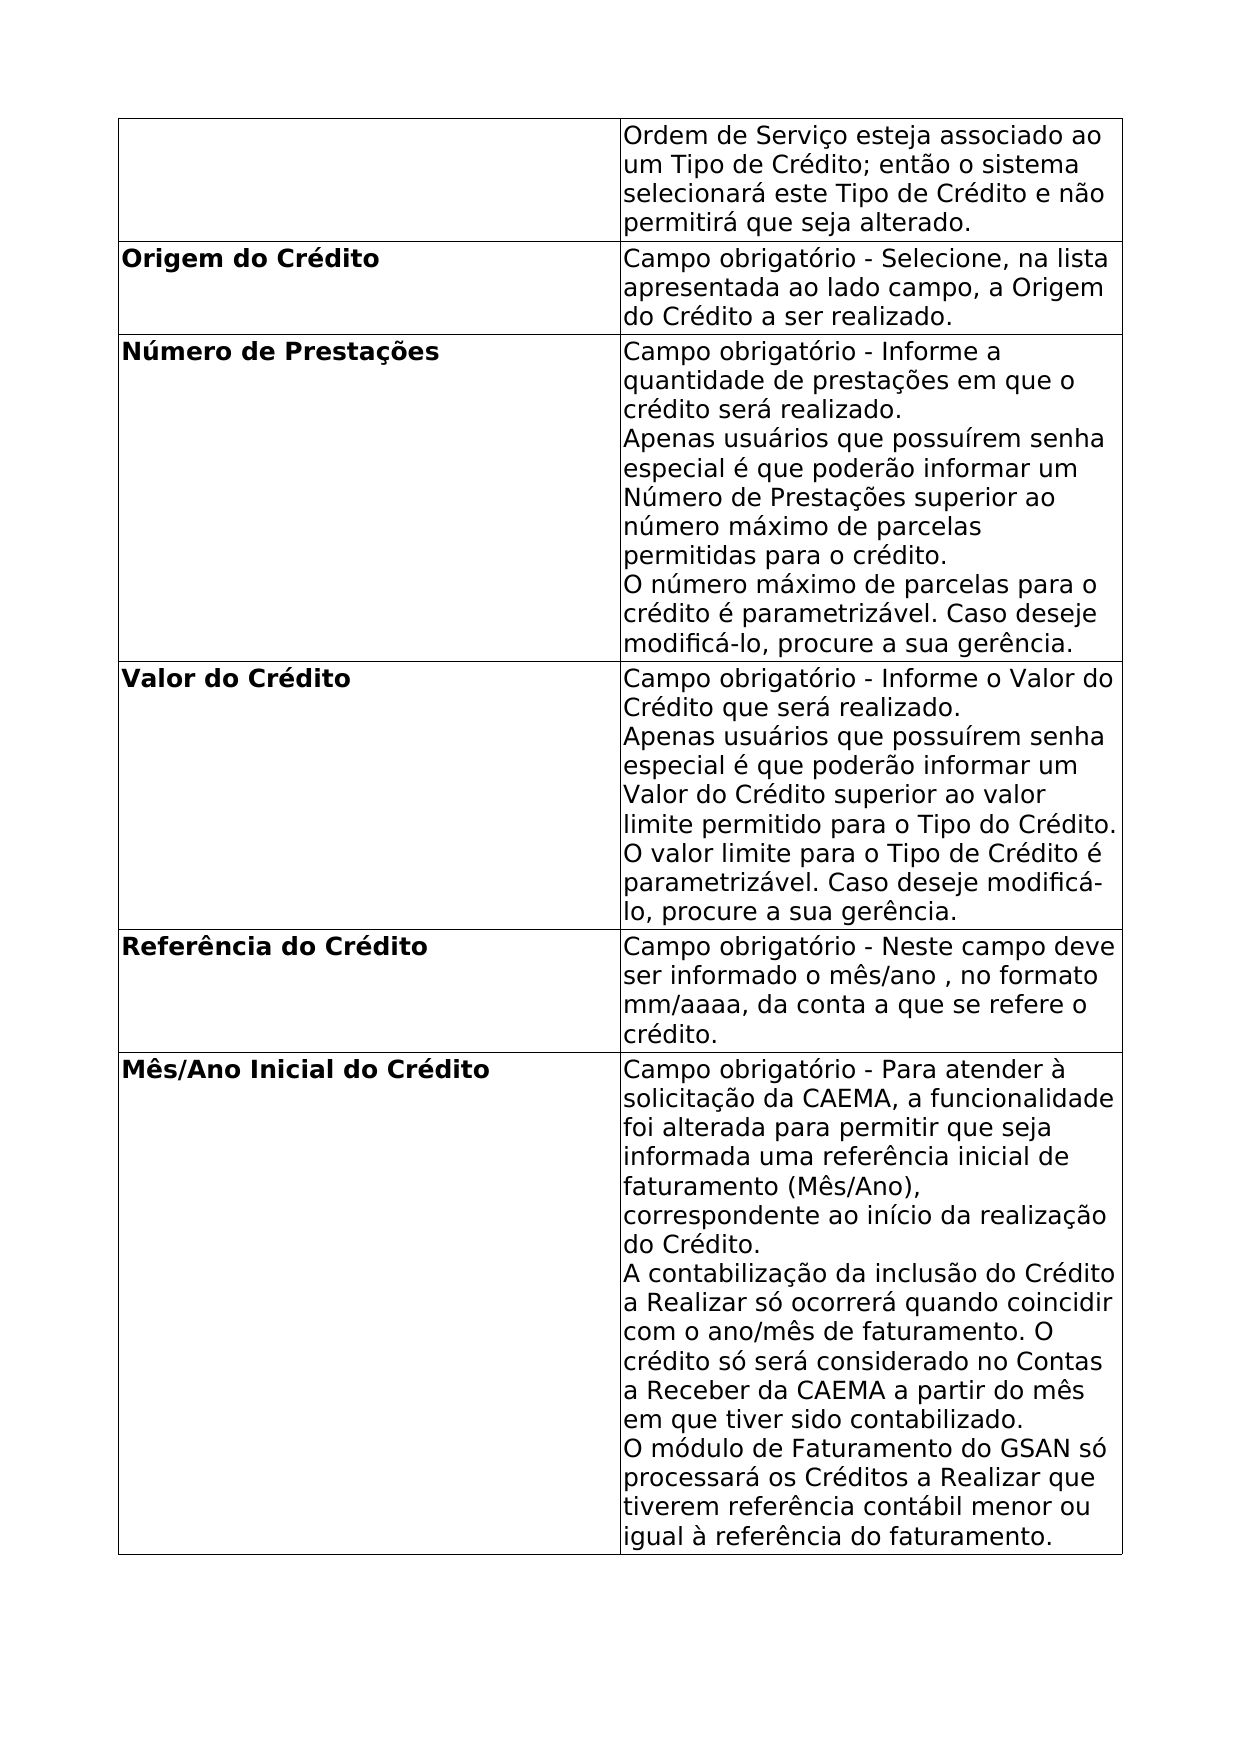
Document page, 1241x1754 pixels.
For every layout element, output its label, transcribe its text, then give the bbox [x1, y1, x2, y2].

table_cell Campo obrigatório - Para atender à solicitação da CAEMA, a funcionalidade foi alterada para permitir que seja informada uma referência inicial de faturamento (Mês/Ano), correspondente ao início da realização do Crédito. A contabilização da inclusão do Crédito a Realizar só ocorrerá quando coincidir com o ano/mês de faturamento. O crédito só será considerado no Contas a Receber da CAEMA a partir do mês em que tiver sido contabilizado. O módulo de Faturamento do GSAN só processará os Créditos a Realizar que tiverem referência contábil menor ou igual à referência do faturamento. [621, 1053, 1122, 1554]
table_cell Referência do Crédito [119, 930, 620, 1052]
table_cell [119, 119, 620, 241]
table_cell Valor do Crédito [119, 662, 620, 929]
table_cell Campo obrigatório - Informe a quantidade de prestações em que o crédito será realizado. Apenas usuários que possuírem senha especial é que poderão informar um Número de Prestações superior ao número máximo de parcelas permitidas para o crédito. O número máximo de parcelas para o crédito é parametrizável. Caso deseje modificá-lo, procure a sua gerência. [621, 335, 1122, 661]
table_cell Campo obrigatório - Selecione, na lista apresentada ao lado campo, a Origem do Crédito a ser realizado. [621, 242, 1122, 334]
table_cell Campo obrigatório - Neste campo deve ser informado o mês/ano , no formato mm/aaaa, da conta a que se refere o crédito. [621, 930, 1122, 1052]
table_cell Origem do Crédito [119, 242, 620, 334]
table_cell Mês/Ano Inicial do Crédito [119, 1053, 620, 1554]
table_cell Campo obrigatório - Informe o Valor do Crédito que será realizado. Apenas usuários que possuírem senha especial é que poderão informar um Valor do Crédito superior ao valor limite permitido para o Tipo do Crédito. O valor limite para o Tipo de Crédito é parametrizável. Caso deseje modificá-lo, procure a sua gerência. [621, 662, 1122, 929]
table_cell Número de Prestações [119, 335, 620, 661]
table_cell Ordem de Serviço esteja associado ao um Tipo de Crédito; então o sistema selecionará este Tipo de Crédito e não permitirá que seja alterado. [621, 119, 1122, 241]
